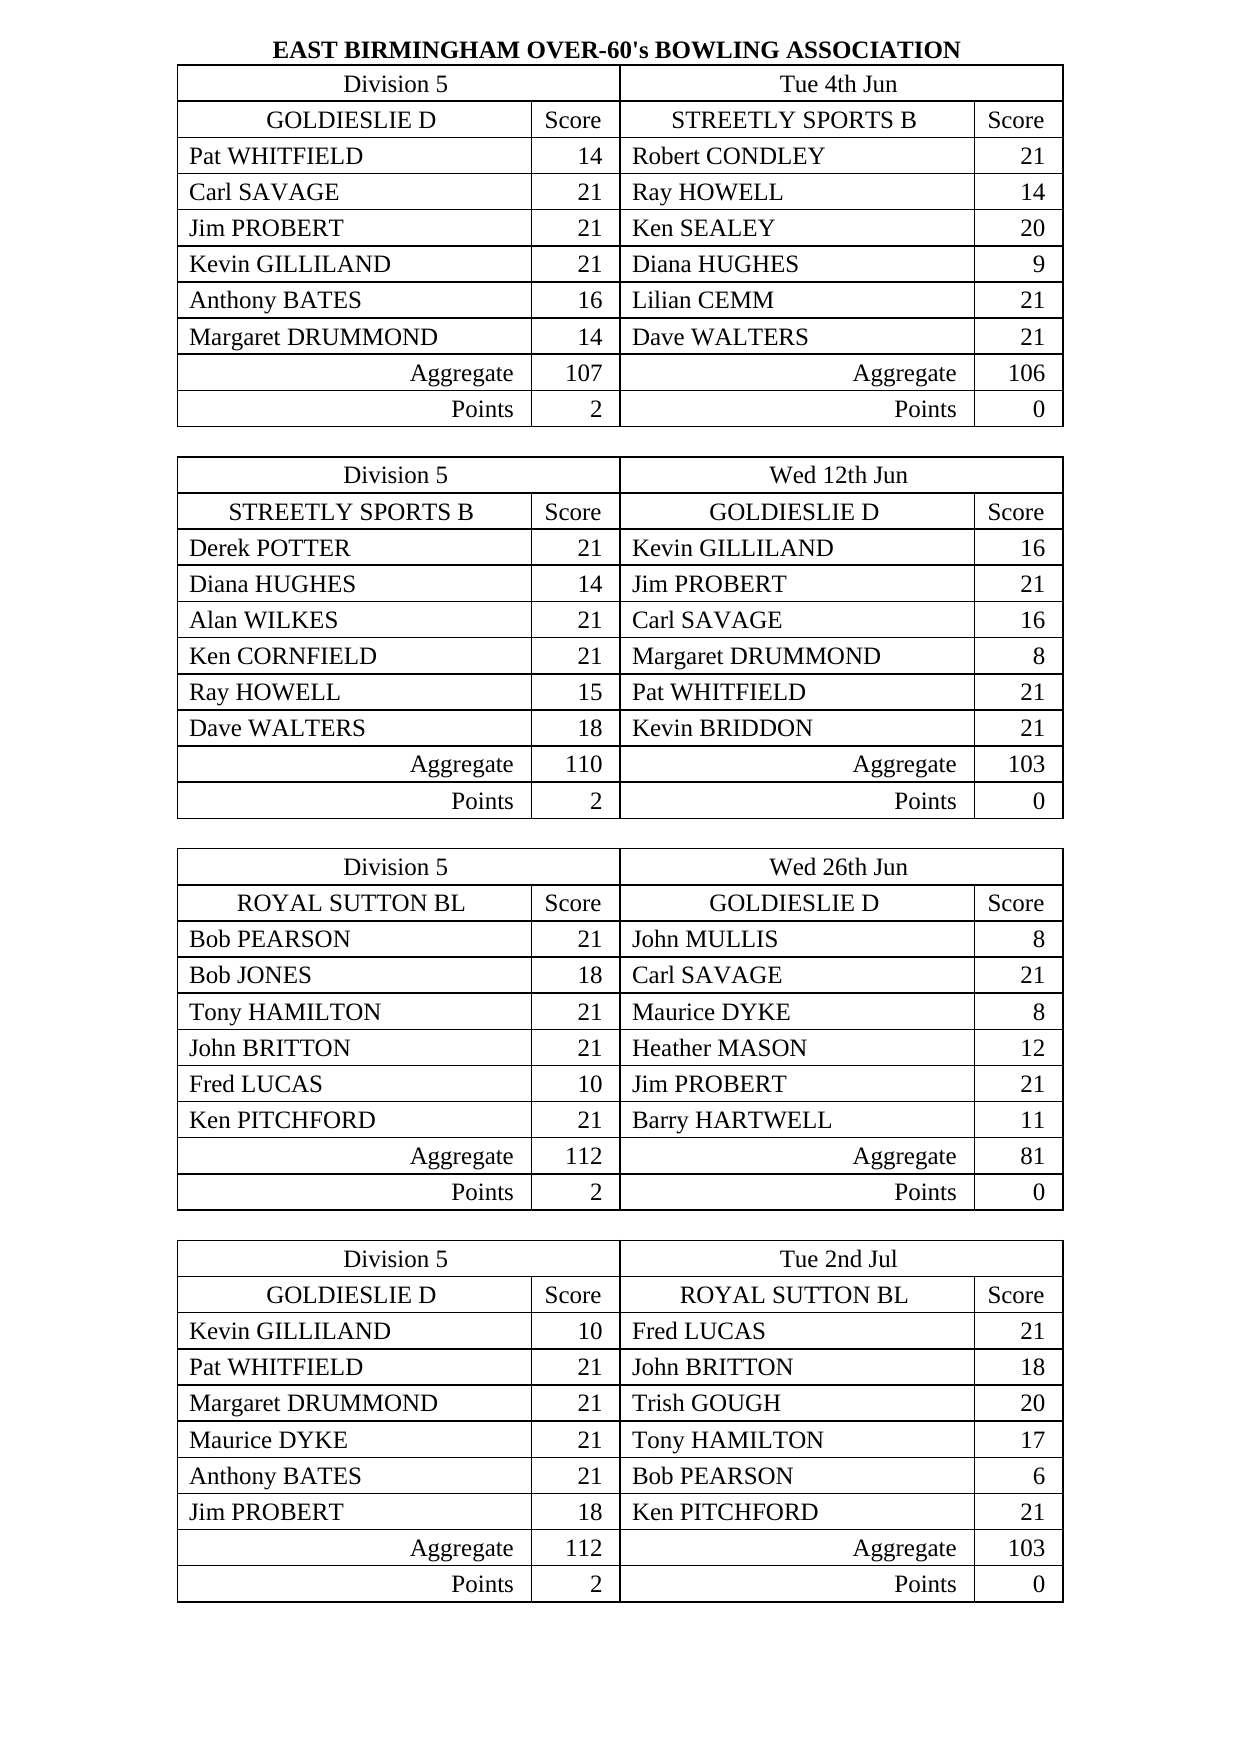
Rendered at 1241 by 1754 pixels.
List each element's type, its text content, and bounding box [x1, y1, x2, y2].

table_cell Margaret DRUMMOND [621, 638, 974, 673]
table_cell 21 [975, 319, 1062, 353]
table_cell GOLDIESLIE D [621, 494, 974, 528]
table_cell Heather MASON [621, 1030, 974, 1064]
table_cell 0 [975, 1175, 1062, 1209]
table_cell Margaret DRUMMOND [178, 1386, 531, 1420]
table_cell 21 [532, 174, 619, 209]
table_cell 8 [975, 994, 1062, 1028]
table_cell 10 [532, 1066, 619, 1101]
table_cell 21 [975, 138, 1062, 173]
table_cell STREETLY SPORTS B [178, 494, 531, 528]
table_cell 21 [975, 566, 1062, 601]
table_cell Ken PITCHFORD [621, 1494, 974, 1529]
table_cell 21 [532, 1030, 619, 1064]
table_cell Kevin GILLILAND [178, 1313, 531, 1348]
table_cell Kevin GILLILAND [621, 530, 974, 564]
table_cell 21 [532, 530, 619, 564]
table_cell 0 [975, 783, 1062, 817]
table_cell Points [621, 1175, 974, 1209]
table_cell 21 [532, 1386, 619, 1420]
table_cell 2 [532, 1175, 619, 1209]
table_cell 81 [975, 1138, 1062, 1173]
table_cell Trish GOUGH [621, 1386, 974, 1420]
table_cell Points [621, 1566, 974, 1601]
table_cell 10 [532, 1313, 619, 1348]
table_cell Points [621, 391, 974, 426]
table_cell Diana HUGHES [178, 566, 531, 601]
table_cell 6 [975, 1458, 1062, 1492]
table_cell Aggregate [621, 747, 974, 781]
table_cell Pat WHITFIELD [178, 1350, 531, 1384]
table_cell 14 [532, 319, 619, 353]
table_cell 9 [975, 247, 1062, 281]
table_cell 21 [532, 1350, 619, 1384]
table_cell Jim PROBERT [178, 1494, 531, 1529]
table_header Division 5 [178, 849, 619, 884]
table_header Division 5 [178, 66, 619, 100]
table_cell Carl SAVAGE [621, 958, 974, 992]
table_cell 18 [532, 711, 619, 745]
table_cell Jim PROBERT [178, 210, 531, 245]
table_cell Aggregate [621, 355, 974, 389]
table_cell Ken SEALEY [621, 210, 974, 245]
table_cell Ray HOWELL [621, 174, 974, 209]
table_cell 21 [975, 1494, 1062, 1529]
table_cell 2 [532, 391, 619, 426]
table_cell GOLDIESLIE D [178, 1277, 531, 1312]
table_cell Alan WILKES [178, 602, 531, 637]
table_cell 18 [975, 1350, 1062, 1384]
table_cell 16 [975, 602, 1062, 637]
table_cell 8 [975, 922, 1062, 956]
table_cell 112 [532, 1138, 619, 1173]
table_cell 21 [975, 1313, 1062, 1348]
table_cell 21 [975, 675, 1062, 709]
table_cell 18 [532, 958, 619, 992]
table_cell 20 [975, 1386, 1062, 1420]
table_cell 11 [975, 1102, 1062, 1137]
table_cell Aggregate [178, 355, 531, 389]
table_cell 21 [975, 958, 1062, 992]
table_cell 21 [532, 1458, 619, 1492]
table_cell 8 [975, 638, 1062, 673]
table_cell GOLDIESLIE D [178, 102, 531, 136]
table_cell Fred LUCAS [621, 1313, 974, 1348]
table_cell Score [532, 886, 619, 920]
table_cell Bob JONES [178, 958, 531, 992]
table_cell 14 [975, 174, 1062, 209]
table_cell John MULLIS [621, 922, 974, 956]
table_cell Aggregate [621, 1530, 974, 1565]
table_cell Barry HARTWELL [621, 1102, 974, 1137]
table_cell Maurice DYKE [178, 1422, 531, 1456]
table_cell Score [532, 1277, 619, 1312]
table_cell 14 [532, 566, 619, 601]
table_cell Jim PROBERT [621, 566, 974, 601]
table_cell Kevin BRIDDON [621, 711, 974, 745]
table_cell Lilian CEMM [621, 283, 974, 317]
table_header Wed 26th Jun [621, 849, 1062, 884]
table_cell Carl SAVAGE [621, 602, 974, 637]
table_cell Robert CONDLEY [621, 138, 974, 173]
table_cell Jim PROBERT [621, 1066, 974, 1101]
table_cell 21 [532, 994, 619, 1028]
table_cell 21 [975, 1066, 1062, 1101]
table_header Tue 4th Jun [621, 66, 1062, 100]
table_cell GOLDIESLIE D [621, 886, 974, 920]
table_cell 103 [975, 747, 1062, 781]
table_cell 21 [532, 210, 619, 245]
table_cell Derek POTTER [178, 530, 531, 564]
table_cell Tony HAMILTON [621, 1422, 974, 1456]
table_cell Score [532, 494, 619, 528]
table_cell ROYAL SUTTON BL [621, 1277, 974, 1312]
table_cell 15 [532, 675, 619, 709]
table_header Division 5 [178, 1241, 619, 1276]
table_cell Pat WHITFIELD [178, 138, 531, 173]
table_cell Points [178, 1175, 531, 1209]
table_cell 14 [532, 138, 619, 173]
table_cell Points [178, 1566, 531, 1601]
table_cell 21 [532, 638, 619, 673]
table_cell 20 [975, 210, 1062, 245]
table_cell Tony HAMILTON [178, 994, 531, 1028]
table_cell 0 [975, 391, 1062, 426]
table_cell STREETLY SPORTS B [621, 102, 974, 136]
table_cell John BRITTON [621, 1350, 974, 1384]
table_cell 21 [532, 602, 619, 637]
table_cell 16 [975, 530, 1062, 564]
table_cell Points [178, 391, 531, 426]
table_header Tue 2nd Jul [621, 1241, 1062, 1276]
table_cell Score [975, 494, 1062, 528]
table_cell Score [532, 102, 619, 136]
table_cell Diana HUGHES [621, 247, 974, 281]
table_header Wed 12th Jun [621, 458, 1062, 492]
table_cell 18 [532, 1494, 619, 1529]
table_cell 106 [975, 355, 1062, 389]
table_cell Points [621, 783, 974, 817]
table_cell Score [975, 1277, 1062, 1312]
table_cell Maurice DYKE [621, 994, 974, 1028]
table_cell 21 [532, 922, 619, 956]
table_cell 21 [532, 247, 619, 281]
table_cell Fred LUCAS [178, 1066, 531, 1101]
table_cell 21 [532, 1422, 619, 1456]
table_cell 21 [975, 283, 1062, 317]
table_cell Aggregate [621, 1138, 974, 1173]
table_cell 0 [975, 1566, 1062, 1601]
table_cell 2 [532, 783, 619, 817]
table_cell 21 [532, 1102, 619, 1137]
table_cell Anthony BATES [178, 283, 531, 317]
table_cell 107 [532, 355, 619, 389]
table_cell Bob PEARSON [621, 1458, 974, 1492]
table_cell Dave WALTERS [621, 319, 974, 353]
table_cell Carl SAVAGE [178, 174, 531, 209]
table_cell 12 [975, 1030, 1062, 1064]
table_cell 112 [532, 1530, 619, 1565]
table_cell 17 [975, 1422, 1062, 1456]
table_cell 21 [975, 711, 1062, 745]
table_cell 16 [532, 283, 619, 317]
table_cell Score [975, 886, 1062, 920]
table_cell Ken PITCHFORD [178, 1102, 531, 1137]
table_cell Anthony BATES [178, 1458, 531, 1492]
table_cell Bob PEARSON [178, 922, 531, 956]
table_cell 103 [975, 1530, 1062, 1565]
table_cell Margaret DRUMMOND [178, 319, 531, 353]
table_cell Score [975, 102, 1062, 136]
table_cell John BRITTON [178, 1030, 531, 1064]
table_cell Ray HOWELL [178, 675, 531, 709]
table_cell Pat WHITFIELD [621, 675, 974, 709]
table_cell Points [178, 783, 531, 817]
table_cell Dave WALTERS [178, 711, 531, 745]
table_cell ROYAL SUTTON BL [178, 886, 531, 920]
table_cell Aggregate [178, 1530, 531, 1565]
table_header Division 5 [178, 458, 619, 492]
table_cell Kevin GILLILAND [178, 247, 531, 281]
table_cell Aggregate [178, 747, 531, 781]
table_cell Aggregate [178, 1138, 531, 1173]
table_cell Ken CORNFIELD [178, 638, 531, 673]
table_cell 110 [532, 747, 619, 781]
table_cell 2 [532, 1566, 619, 1601]
